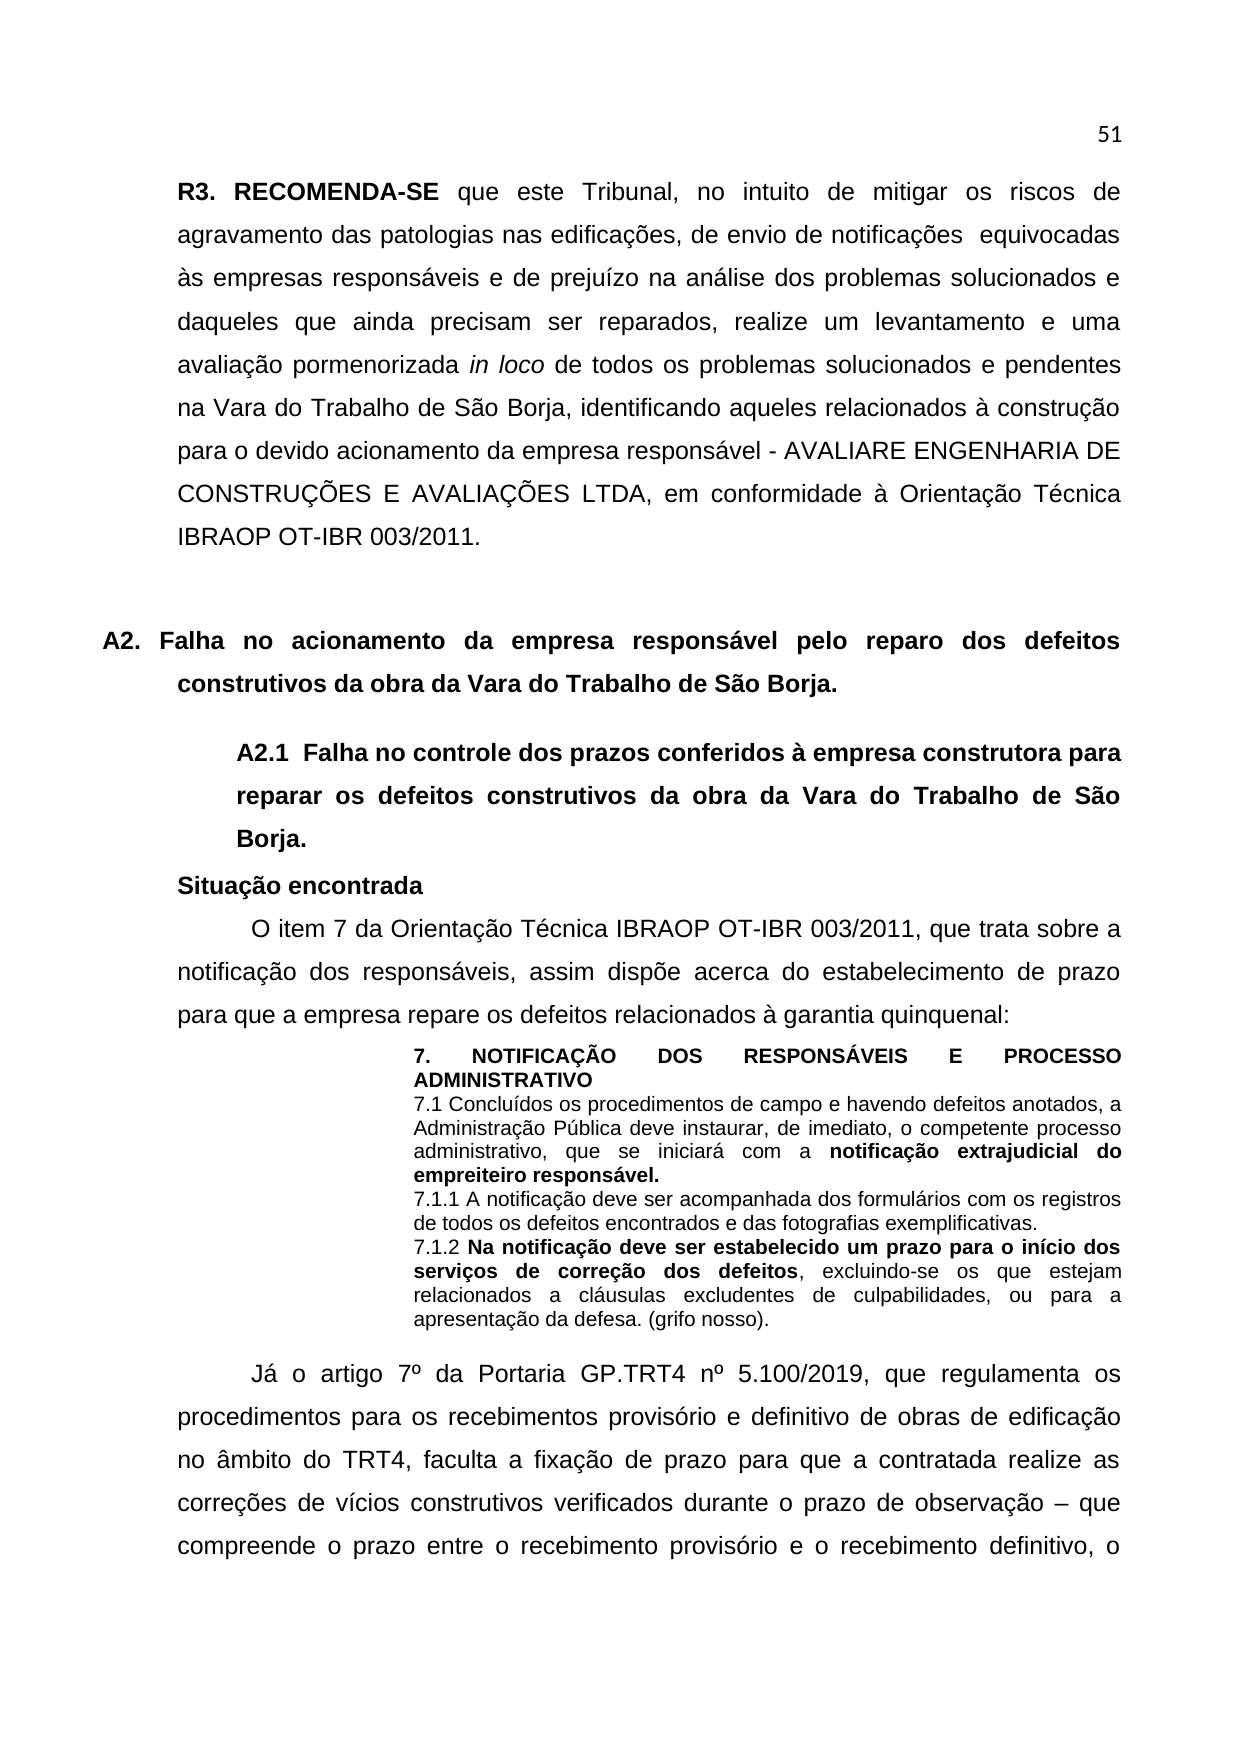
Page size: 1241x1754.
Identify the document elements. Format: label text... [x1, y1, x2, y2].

text Situação encontrada [177, 871, 1122, 900]
text 7.1.2 Na notificação deve ser estabelecido um prazo para o início dos serviços de correção dos defeitos, excluindo-se os que estejam relacionados a cláusulas excludentes de culpabilidades, ou para a apresentação da defesa. (grifo nosso). [413, 1235, 1122, 1331]
text 7.1.1 A notificação deve ser acompanhada dos formulários com os registros de todos os defeitos encontrados e das fotografias exemplificativas. [413, 1187, 1122, 1235]
text 7. NOTIFICAÇÃO DOS RESPONSÁVEIS E PROCESSO ADMINISTRATIVO [413, 1043, 1122, 1091]
text 7.1 Concluídos os procedimentos de campo e havendo defeitos anotados, a Administração Pública deve instaurar, de imediato, o competente processo administrativo, que se iniciará com a notificação extrajudicial do empreiteiro responsável. [413, 1091, 1122, 1187]
subtitle A2. Falha no acionamento da empresa responsável pelo reparo dos defeitos construtivos da obra da Vara do Trabalho de São Borja. [102, 626, 1122, 698]
text R3. RECOMENDA-SE que este Tribunal, no intuito de mitigar os riscos de agravamento das patologias nas edificações, de envio de notificações equivocadas às empresas responsáveis e de prejuízo na análise dos problemas solucionados e daqueles que ainda precisam ser reparados, realize um levantamento e uma avaliação pormenorizada in loco de todos os problemas solucionados e pendentes na Vara do Trabalho de São Borja, identificando aqueles relacionados à construção para o devido acionamento da empresa responsável - AVALIARE ENGENHARIA DE CONSTRUÇÕES E AVALIAÇÕES LTDA, em conformidade à Orientação Técnica IBRAOP OT-IBR 003/2011. [177, 177, 1122, 551]
subtitle A2.1 Falha no controle dos prazos conferidos à empresa construtora para reparar os defeitos construtivos da obra da Vara do Trabalho de São Borja. [236, 737, 1122, 852]
text O item 7 da Orientação Técnica IBRAOP OT-IBR 003/2011, que trata sobre a notificação dos responsáveis, assim dispõe acerca do estabelecimento de prazo para que a empresa repare os defeitos relacionados à garantia quinquenal: [177, 914, 1122, 1029]
text Já o artigo 7º da Portaria GP.TRT4 nº 5.100/2019, que regulamenta os procedimentos para os recebimentos provisório e definitivo de obras de edificação no âmbito do TRT4, faculta a fixação de prazo para que a contratada realize as correções de vícios construtivos verificados durante o prazo de observação – que compreende o prazo entre o recebimento provisório e o recebimento definitivo, o [177, 1358, 1122, 1560]
